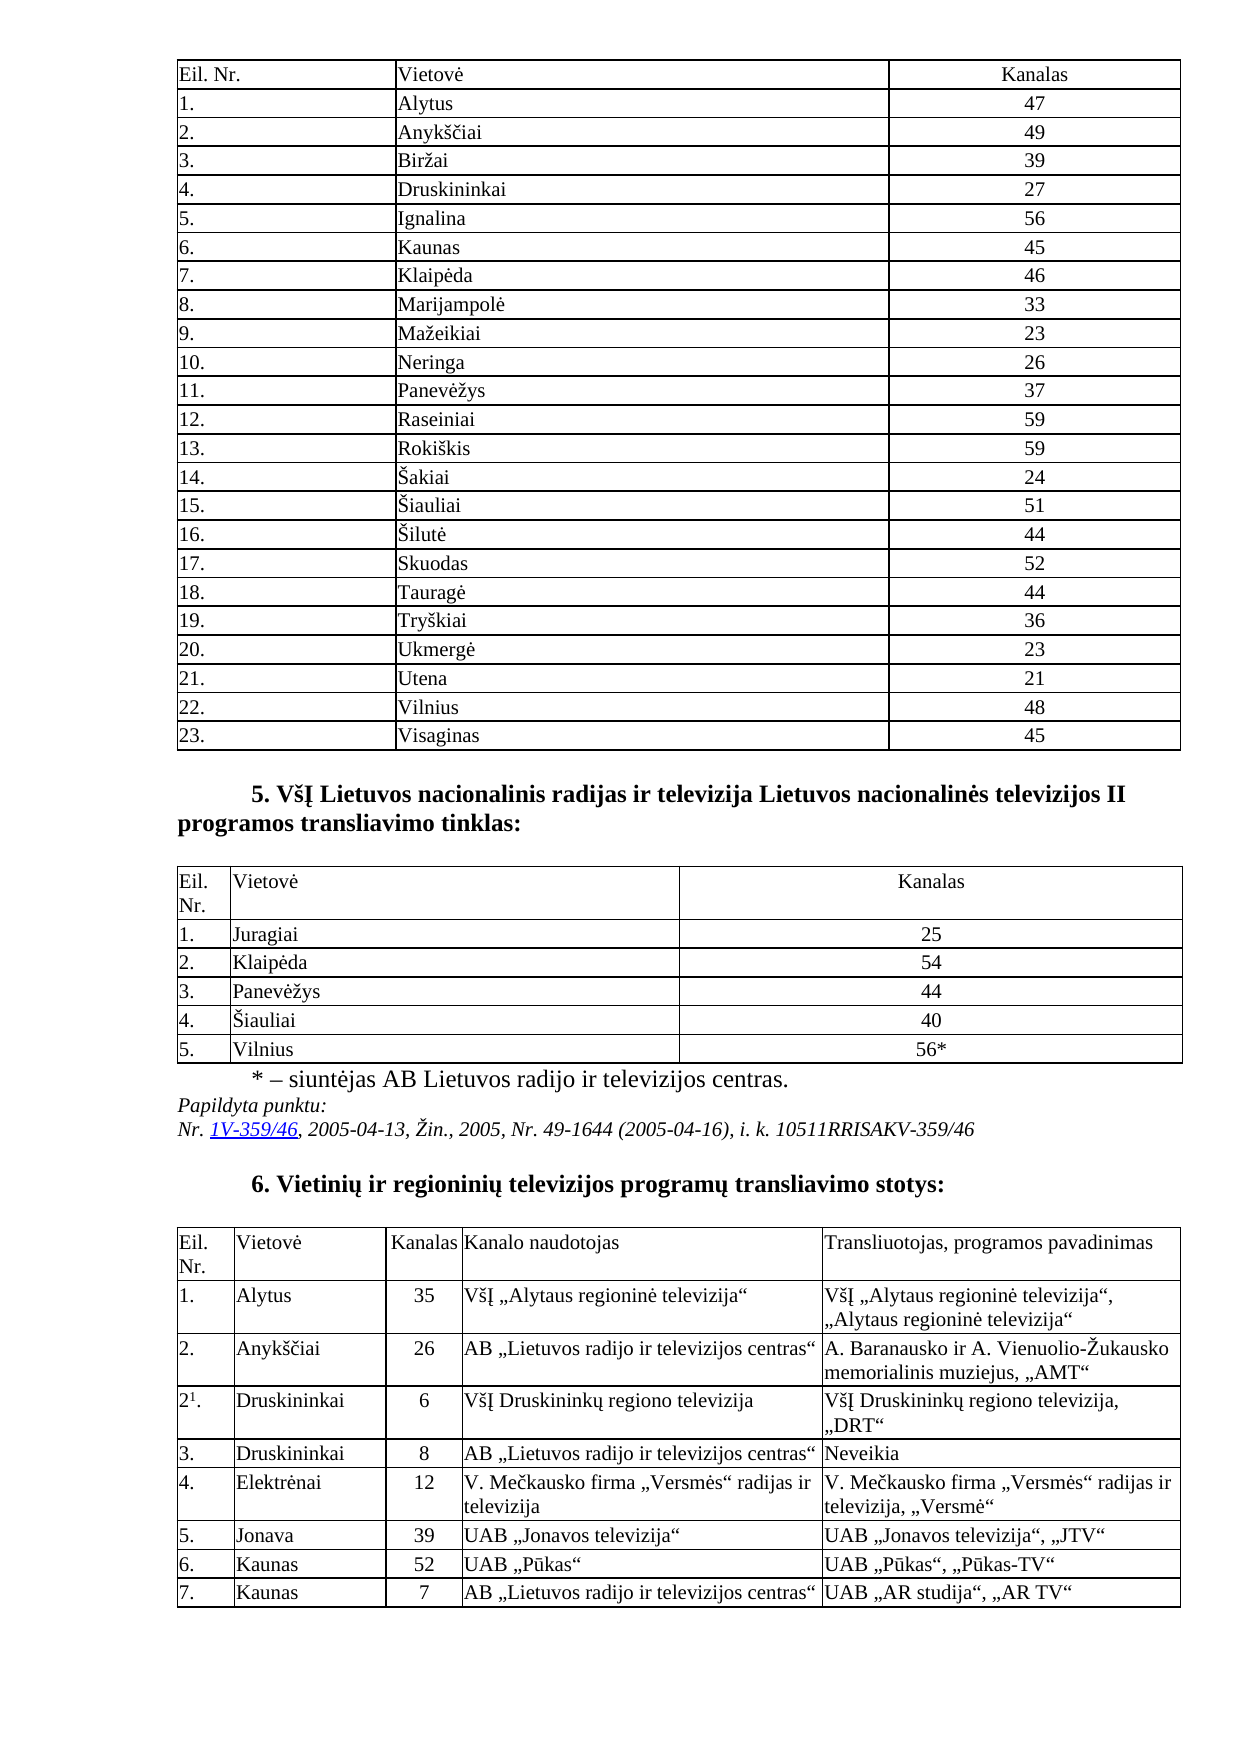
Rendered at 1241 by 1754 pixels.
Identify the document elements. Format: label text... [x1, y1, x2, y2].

table_cell UAB „AR studija“, „AR TV“ [823, 1579, 1180, 1606]
text Nr. 1V-359/46, 2005-04-13, Žin., 2005, Nr. 49-1644 (2005-04-16), i. k. 10511RRISAKV-359/46 [177, 1117, 1181, 1141]
table_cell 1. [178, 920, 230, 947]
table_cell 25 [680, 920, 1182, 947]
table_cell 21 [890, 665, 1180, 692]
table_cell Raseiniai [397, 406, 888, 433]
table_cell Šakiai [397, 463, 888, 490]
table_header Vietovė [231, 867, 679, 918]
table_cell V. Mečkausko firma „Versmės“ radijas ir televizija [463, 1468, 822, 1520]
table_cell Rokiškis [397, 435, 888, 462]
table_cell Šilutė [397, 521, 888, 548]
table_cell 52 [890, 550, 1180, 577]
table_cell 3. [178, 978, 230, 1005]
table_cell 5. [178, 1035, 230, 1062]
table_cell 23 [890, 320, 1180, 347]
table_cell Skuodas [397, 550, 888, 577]
table_cell Marijampolė [397, 291, 888, 318]
table_cell 23. [178, 722, 395, 749]
table_cell Druskininkai [397, 176, 888, 203]
table_cell 8. [178, 291, 395, 318]
table_cell 13. [178, 435, 395, 462]
table_cell Klaipėda [397, 262, 888, 289]
table_cell 14. [178, 463, 395, 490]
table_cell Šiauliai [231, 1006, 679, 1033]
table_cell VšĮ Druskininkų regiono televizija [463, 1387, 822, 1438]
table_cell Tryškiai [397, 607, 888, 634]
table_cell 24 [890, 463, 1180, 490]
table_cell 40 [680, 1006, 1182, 1033]
table_cell 46 [890, 262, 1180, 289]
table_cell 4. [178, 1468, 234, 1520]
table_cell Elektrėnai [235, 1468, 385, 1520]
table_cell Alytus [235, 1281, 385, 1332]
text Papildyta punktu: [177, 1092, 1181, 1117]
table_header Kanalo naudotojas [463, 1228, 822, 1280]
table_cell Vilnius [397, 693, 888, 720]
table_cell 49 [890, 118, 1180, 145]
table_cell 45 [890, 233, 1180, 260]
table_cell 48 [890, 693, 1180, 720]
table_cell Šiauliai [397, 492, 888, 519]
table_cell Kaunas [397, 233, 888, 260]
table_cell VšĮ Druskininkų regiono televizija, „DRT“ [823, 1387, 1180, 1438]
table_cell 54 [680, 949, 1182, 976]
table_header Eil. Nr. [178, 867, 230, 918]
table_cell UAB „Pūkas“, „Pūkas-TV“ [823, 1550, 1180, 1577]
table_cell Neveikia [823, 1440, 1180, 1467]
table_cell VšĮ „Alytaus regioninė televizija“, „Alytaus regioninė televizija“ [823, 1281, 1180, 1332]
table_cell Anykščiai [235, 1334, 385, 1385]
table_cell 15. [178, 492, 395, 519]
table_cell 18. [178, 578, 395, 605]
table_cell 36 [890, 607, 1180, 634]
table_cell 1. [178, 90, 395, 117]
text 6. Vietinių ir regioninių televizijos programų transliavimo stotys: [177, 1169, 1181, 1198]
table_cell Druskininkai [235, 1440, 385, 1467]
table_cell 22. [178, 693, 395, 720]
table_cell 3. [178, 147, 395, 174]
table_cell 8 [387, 1440, 462, 1467]
table_cell 59 [890, 406, 1180, 433]
table_cell 44 [680, 978, 1182, 1005]
table_cell 16. [178, 521, 395, 548]
table_cell Visaginas [397, 722, 888, 749]
table_cell 45 [890, 722, 1180, 749]
table_cell 7 [387, 1579, 462, 1606]
table_cell Anykščiai [397, 118, 888, 145]
table_cell 10. [178, 348, 395, 375]
table_cell 19. [178, 607, 395, 634]
table_cell 52 [387, 1550, 462, 1577]
table_cell A. Baranausko ir A. Vienuolio-Žukausko memorialinis muziejus, „AMT“ [823, 1334, 1180, 1385]
table_cell Kaunas [235, 1579, 385, 1606]
table_cell 21. [178, 1387, 234, 1438]
text * – siuntėjas AB Lietuvos radijo ir televizijos centras. [177, 1064, 1181, 1092]
table_cell 5. [178, 205, 395, 232]
table_cell UAB „Pūkas“ [463, 1550, 822, 1577]
table_cell VšĮ „Alytaus regioninė televizija“ [463, 1281, 822, 1332]
table_header Vietovė [235, 1228, 385, 1280]
table_cell Biržai [397, 147, 888, 174]
table_cell Mažeikiai [397, 320, 888, 347]
table_cell 7. [178, 1579, 234, 1606]
table_cell Druskininkai [235, 1387, 385, 1438]
table_cell 44 [890, 521, 1180, 548]
table_cell Neringa [397, 348, 888, 375]
table_cell 37 [890, 377, 1180, 404]
table_cell 12. [178, 406, 395, 433]
table_cell 6 [387, 1387, 462, 1438]
table_cell 4. [178, 1006, 230, 1033]
table_cell Panevėžys [231, 978, 679, 1005]
table_cell Jonava [235, 1521, 385, 1548]
table_cell 23 [890, 636, 1180, 663]
table_header Transliuotojas, programos pavadinimas [823, 1228, 1180, 1280]
table_cell 5. [178, 1521, 234, 1548]
table_cell 27 [890, 176, 1180, 203]
table_cell 47 [890, 90, 1180, 117]
table_header Kanalas [890, 61, 1180, 88]
table_cell 2. [178, 1334, 234, 1385]
table_cell 11. [178, 377, 395, 404]
table_cell 26 [387, 1334, 462, 1385]
table_cell Klaipėda [231, 949, 679, 976]
table_cell Alytus [397, 90, 888, 117]
table_cell UAB „Jonavos televizija“ [463, 1521, 822, 1548]
table_cell 3. [178, 1440, 234, 1467]
table_cell 26 [890, 348, 1180, 375]
table_cell 21. [178, 665, 395, 692]
table_cell AB „Lietuvos radijo ir televizijos centras“ [463, 1579, 822, 1606]
table_cell 35 [387, 1281, 462, 1332]
text 5. VšĮ Lietuvos nacionalinis radijas ir televizija Lietuvos nacionalinės televizijos II programos transliavimo tinklas: [177, 779, 1181, 837]
table_cell 2. [178, 949, 230, 976]
table_cell 51 [890, 492, 1180, 519]
table_cell 39 [890, 147, 1180, 174]
table_cell 12 [387, 1468, 462, 1520]
table_cell AB „Lietuvos radijo ir televizijos centras“ [463, 1334, 822, 1385]
table_cell 9. [178, 320, 395, 347]
table_cell 4. [178, 176, 395, 203]
table_cell 56* [680, 1035, 1182, 1062]
table_cell Ukmergė [397, 636, 888, 663]
table_cell 6. [178, 233, 395, 260]
table_cell 33 [890, 291, 1180, 318]
table_cell 1. [178, 1281, 234, 1332]
table_cell Kaunas [235, 1550, 385, 1577]
table_cell 7. [178, 262, 395, 289]
table_cell Panevėžys [397, 377, 888, 404]
table_cell 17. [178, 550, 395, 577]
table_header Eil. Nr. [178, 61, 395, 88]
table_header Kanalas [387, 1228, 462, 1280]
table_cell AB „Lietuvos radijo ir televizijos centras“ [463, 1440, 822, 1467]
table_cell Ignalina [397, 205, 888, 232]
table_cell Juragiai [231, 920, 679, 947]
table_cell 2. [178, 118, 395, 145]
table_cell 39 [387, 1521, 462, 1548]
table_cell Utena [397, 665, 888, 692]
table_cell V. Mečkausko firma „Versmės“ radijas ir televizija, „Versmė“ [823, 1468, 1180, 1520]
table_cell 44 [890, 578, 1180, 605]
table_cell 56 [890, 205, 1180, 232]
table_cell 6. [178, 1550, 234, 1577]
table_cell UAB „Jonavos televizija“, „JTV“ [823, 1521, 1180, 1548]
table_cell 59 [890, 435, 1180, 462]
table_cell Tauragė [397, 578, 888, 605]
table_header Kanalas [680, 867, 1182, 918]
table_header Eil. Nr. [178, 1228, 234, 1280]
table_cell Vilnius [231, 1035, 679, 1062]
table_header Vietovė [397, 61, 888, 88]
table_cell 20. [178, 636, 395, 663]
